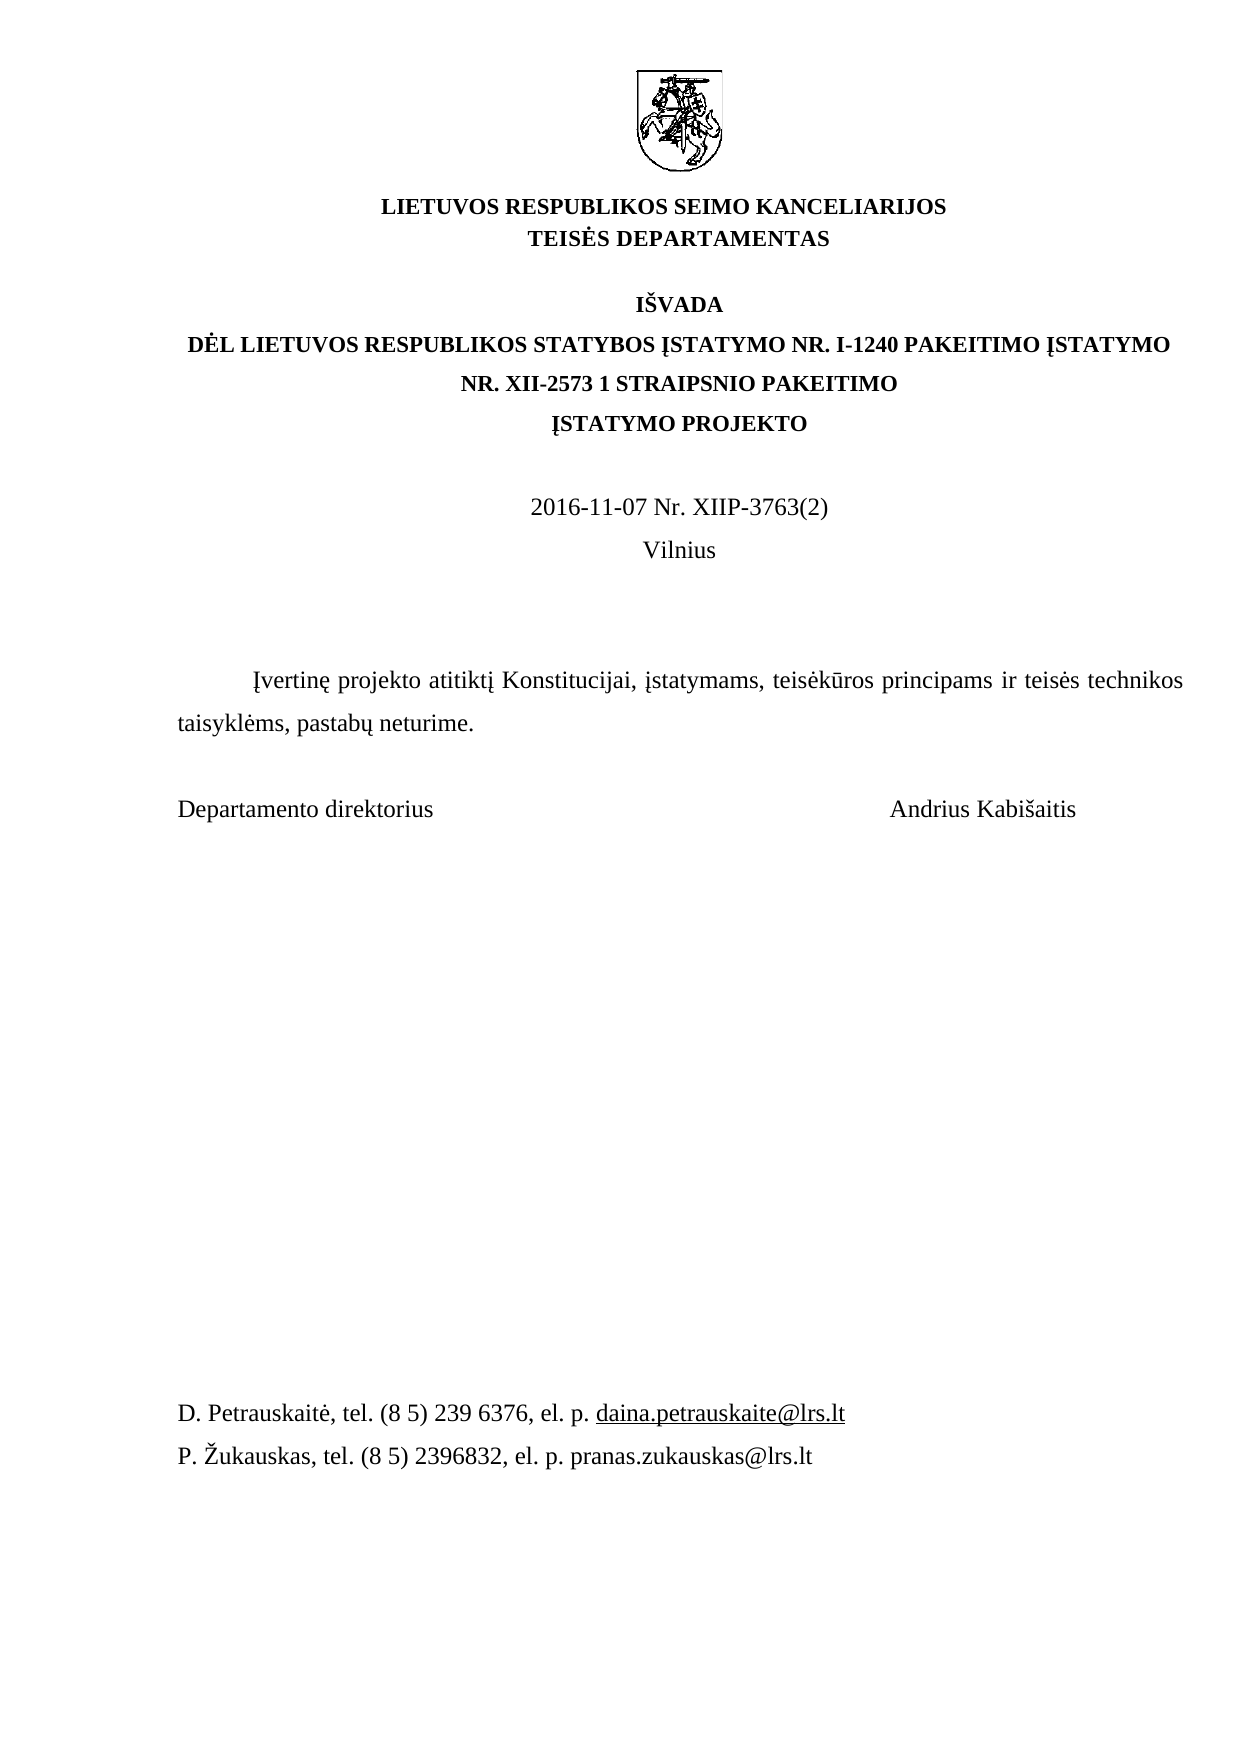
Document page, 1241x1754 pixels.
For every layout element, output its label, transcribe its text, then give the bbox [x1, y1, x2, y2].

text Departamento direktorius Andrius Kabišaitis [177, 794, 1152, 823]
text LIETUVOS RESPUBLIKOS SEIMO KANCELIARIJOS [177, 193, 1151, 219]
text ĮSTATYMO PROJEKTO [177, 409, 1181, 436]
text 2016-11-07 Nr. XIIP-3763(2) [177, 492, 1181, 521]
text Įvertinę projekto atitiktį Konstitucijai, įstatymams, teisėkūros principams ir teisės technikos taisyklėms, pastabų neturime. [177, 665, 1183, 737]
text TEISĖS DEPARTAMENTAS [177, 225, 1180, 252]
text P. Žukauskas, tel. (8 5) 2396832, el. p. pranas.zukauskas@lrs.lt [177, 1441, 1181, 1470]
text DĖL LIETUVOS RESPUBLIKOS STATYBOS ĮSTATYMO NR. I-1240 PAKEITIMO ĮSTATYMO NR. XII-2573 1 STRAIPSNIO PAKEITIMO [177, 331, 1181, 396]
text D. Petrauskaitė, tel. (8 5) 239 6376, el. p. daina.petrauskaite@lrs.lt [177, 1398, 1181, 1427]
text Vilnius [177, 535, 1181, 564]
text IŠVADA [177, 291, 1181, 317]
